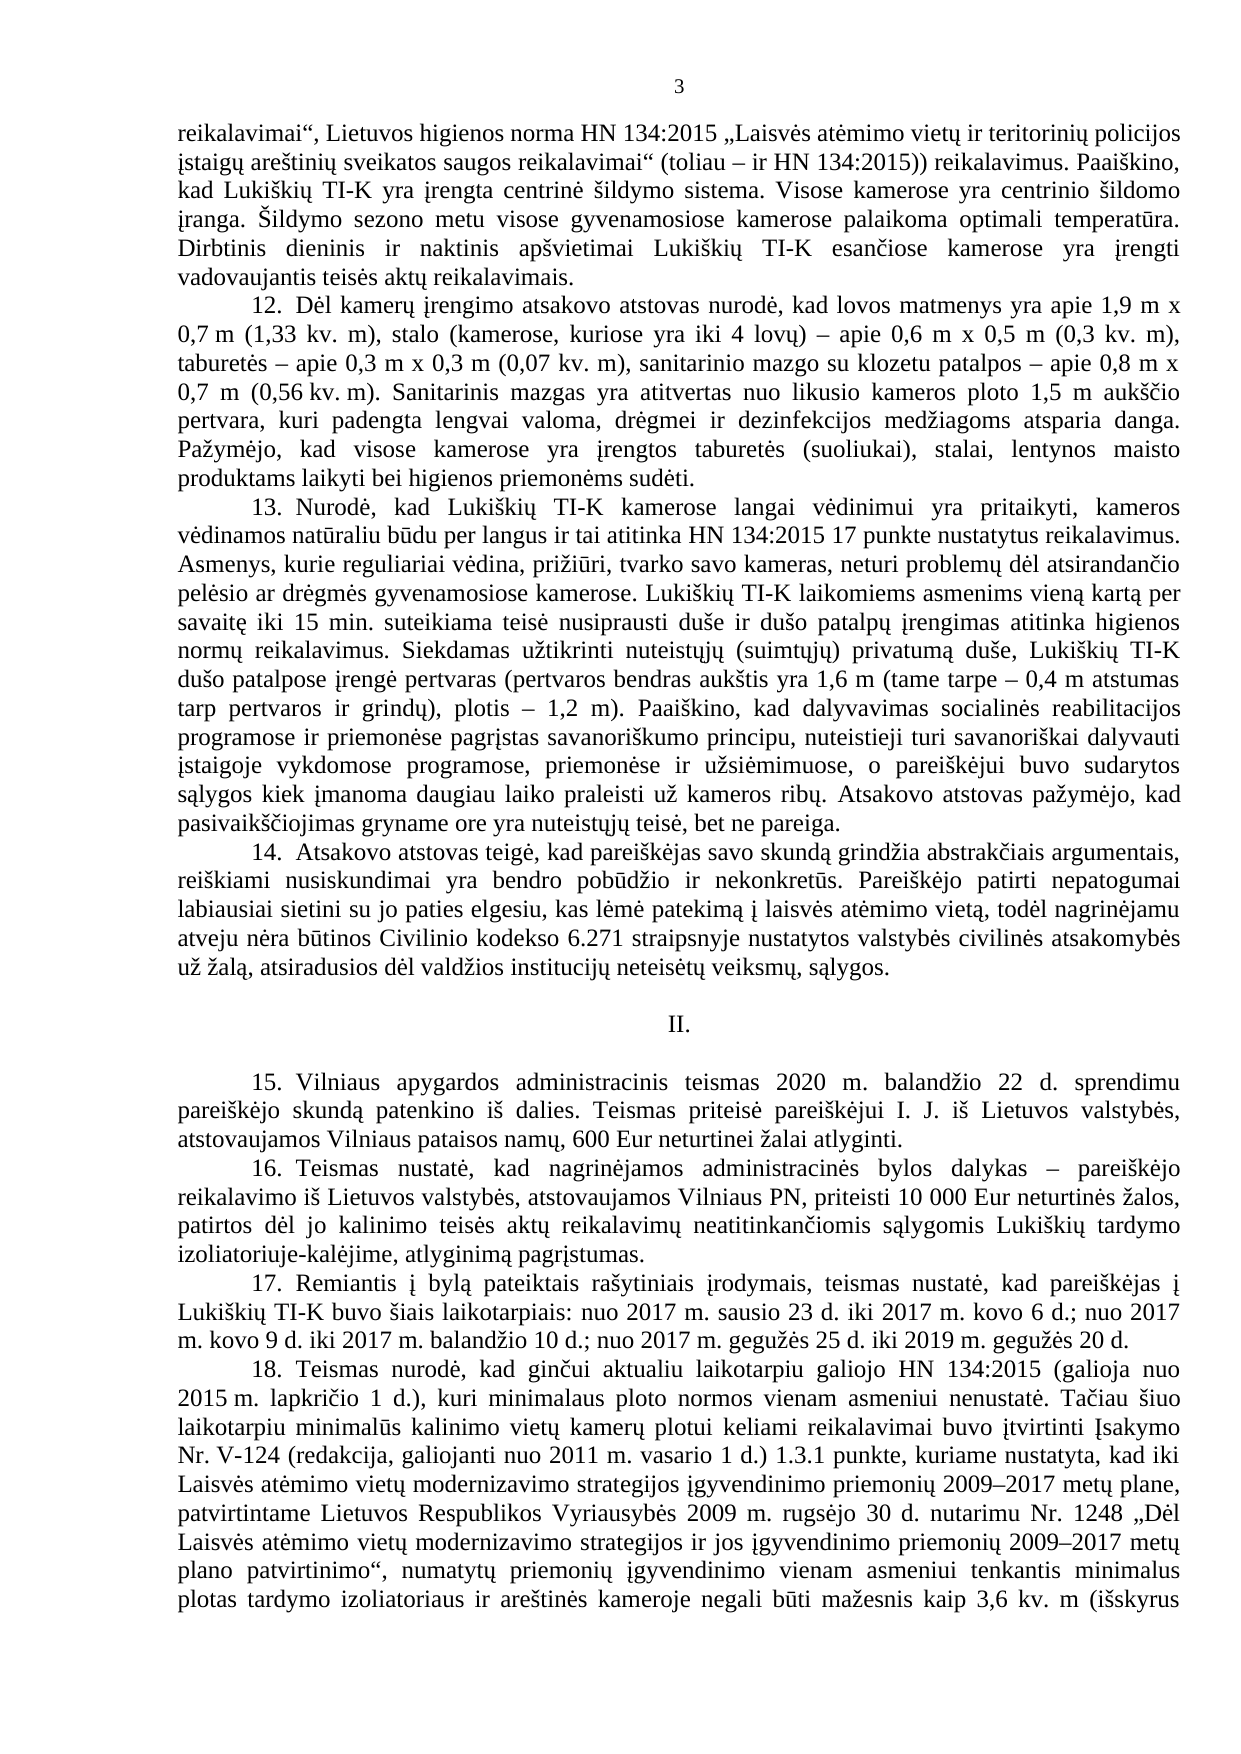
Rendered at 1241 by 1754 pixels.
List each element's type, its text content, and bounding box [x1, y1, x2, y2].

text 14. Atsakovo atstovas teigė, kad pareiškėjas savo skundą grindžia abstrakčiais argumentais, reiškiami nusiskundimai yra bendro pobūdžio ir nekonkretūs. Pareiškėjo patirti nepatogumai labiausiai sietini su jo paties elgesiu, kas lėmė patekimą į laisvės atėmimo vietą, todėl nagrinėjamu atveju nėra būtinos Civilinio kodekso 6.271 straipsnyje nustatytos valstybės civilinės atsakomybės už žalą, atsiradusios dėl valdžios institucijų neteisėtų veiksmų, sąlygos. [177, 837, 1181, 981]
text 15. Vilniaus apygardos administracinis teismas 2020 m. balandžio 22 d. sprendimu pareiškėjo skundą patenkino iš dalies. Teismas priteisė pareiškėjui I. J. iš Lietuvos valstybės, atstovaujamos Vilniaus pataisos namų, 600 Eur neturtinei žalai atlyginti. [177, 1067, 1181, 1153]
text 12. Dėl kamerų įrengimo atsakovo atstovas nurodė, kad lovos matmenys yra apie 1,9 m x 0,7 m (1,33 kv. m), stalo (kamerose, kuriose yra iki 4 lovų) – apie 0,6 m x 0,5 m (0,3 kv. m), taburetės – apie 0,3 m x 0,3 m (0,07 kv. m), sanitarinio mazgo su klozetu patalpos – apie 0,8 m x 0,7 m (0,56 kv. m). Sanitarinis mazgas yra atitvertas nuo likusio kameros ploto 1,5 m aukščio pertvara, kuri padengta lengvai valoma, drėgmei ir dezinfekcijos medžiagoms atsparia danga. Pažymėjo, kad visose kamerose yra įrengtos taburetės (suoliukai), stalai, lentynos maisto produktams laikyti bei higienos priemonėms sudėti. [177, 291, 1181, 492]
text 13. Nurodė, kad Lukiškių TI-K kamerose langai vėdinimui yra pritaikyti, kameros vėdinamos natūraliu būdu per langus ir tai atitinka HN 134:2015 17 punkte nustatytus reikalavimus. Asmenys, kurie reguliariai vėdina, prižiūri, tvarko savo kameras, neturi problemų dėl atsirandančio pelėsio ar drėgmės gyvenamosiose kamerose. Lukiškių TI-K laikomiems asmenims vieną kartą per savaitę iki 15 min. suteikiama teisė nusiprausti duše ir dušo patalpų įrengimas atitinka higienos normų reikalavimus. Siekdamas užtikrinti nuteistųjų (suimtųjų) privatumą duše, Lukiškių TI-K dušo patalpose įrengė pertvaras (pertvaros bendras aukštis yra 1,6 m (tame tarpe – 0,4 m atstumas tarp pertvaros ir grindų), plotis – 1,2 m). Paaiškino, kad dalyvavimas socialinės reabilitacijos programose ir priemonėse pagrįstas savanoriškumo principu, nuteistieji turi savanoriškai dalyvauti įstaigoje vykdomose programose, priemonėse ir užsiėmimuose, o pareiškėjui buvo sudarytos sąlygos kiek įmanoma daugiau laiko praleisti už kameros ribų. Atsakovo atstovas pažymėjo, kad pasivaikščiojimas gryname ore yra nuteistųjų teisė, bet ne pareiga. [177, 492, 1181, 837]
text 17. Remiantis į bylą pateiktais rašytiniais įrodymais, teismas nustatė, kad pareiškėjas į Lukiškių TI-K buvo šiais laikotarpiais: nuo 2017 m. sausio 23 d. iki 2017 m. kovo 6 d.; nuo 2017 m. kovo 9 d. iki 2017 m. balandžio 10 d.; nuo 2017 m. gegužės 25 d. iki 2019 m. gegužės 20 d. [177, 1268, 1181, 1354]
text 18. Teismas nurodė, kad ginčui aktualiu laikotarpiu galiojo HN 134:2015 (galioja nuo 2015 m. lapkričio 1 d.), kuri minimalaus ploto normos vienam asmeniui nenustatė. Tačiau šiuo laikotarpiu minimalūs kalinimo vietų kamerų plotui keliami reikalavimai buvo įtvirtinti Įsakymo Nr. V-124 (redakcija, galiojanti nuo 2011 m. vasario 1 d.) 1.3.1 punkte, kuriame nustatyta, kad iki Laisvės atėmimo vietų modernizavimo strategijos įgyvendinimo priemonių 2009–2017 metų plane, patvirtintame Lietuvos Respublikos Vyriausybės 2009 m. rugsėjo 30 d. nutarimu Nr. 1248 „Dėl Laisvės atėmimo vietų modernizavimo strategijos ir jos įgyvendinimo priemonių 2009–2017 metų plano patvirtinimo“, numatytų priemonių įgyvendinimo vienam asmeniui tenkantis minimalus plotas tardymo izoliatoriaus ir areštinės kameroje negali būti mažesnis kaip 3,6 kv. m (išskyrus [177, 1354, 1181, 1613]
text 16. Teismas nustatė, kad nagrinėjamos administracinės bylos dalykas – pareiškėjo reikalavimo iš Lietuvos valstybės, atstovaujamos Vilniaus PN, priteisti 10 000 Eur neturtinės žalos, patirtos dėl jo kalinimo teisės aktų reikalavimų neatitinkančiomis sąlygomis Lukiškių tardymo izoliatoriuje-kalėjime, atlyginimą pagrįstumas. [177, 1153, 1181, 1268]
text reikalavimai“, Lietuvos higienos norma HN 134:2015 „Laisvės atėmimo vietų ir teritorinių policijos įstaigų areštinių sveikatos saugos reikalavimai“ (toliau – ir HN 134:2015)) reikalavimus. Paaiškino, kad Lukiškių TI-K yra įrengta centrinė šildymo sistema. Visose kamerose yra centrinio šildomo įranga. Šildymo sezono metu visose gyvenamosiose kamerose palaikoma optimali temperatūra. Dirbtinis dieninis ir naktinis apšvietimai Lukiškių TI-K esančiose kamerose yra įrengti vadovaujantis teisės aktų reikalavimais. [177, 118, 1181, 291]
text II. [177, 1009, 1181, 1038]
